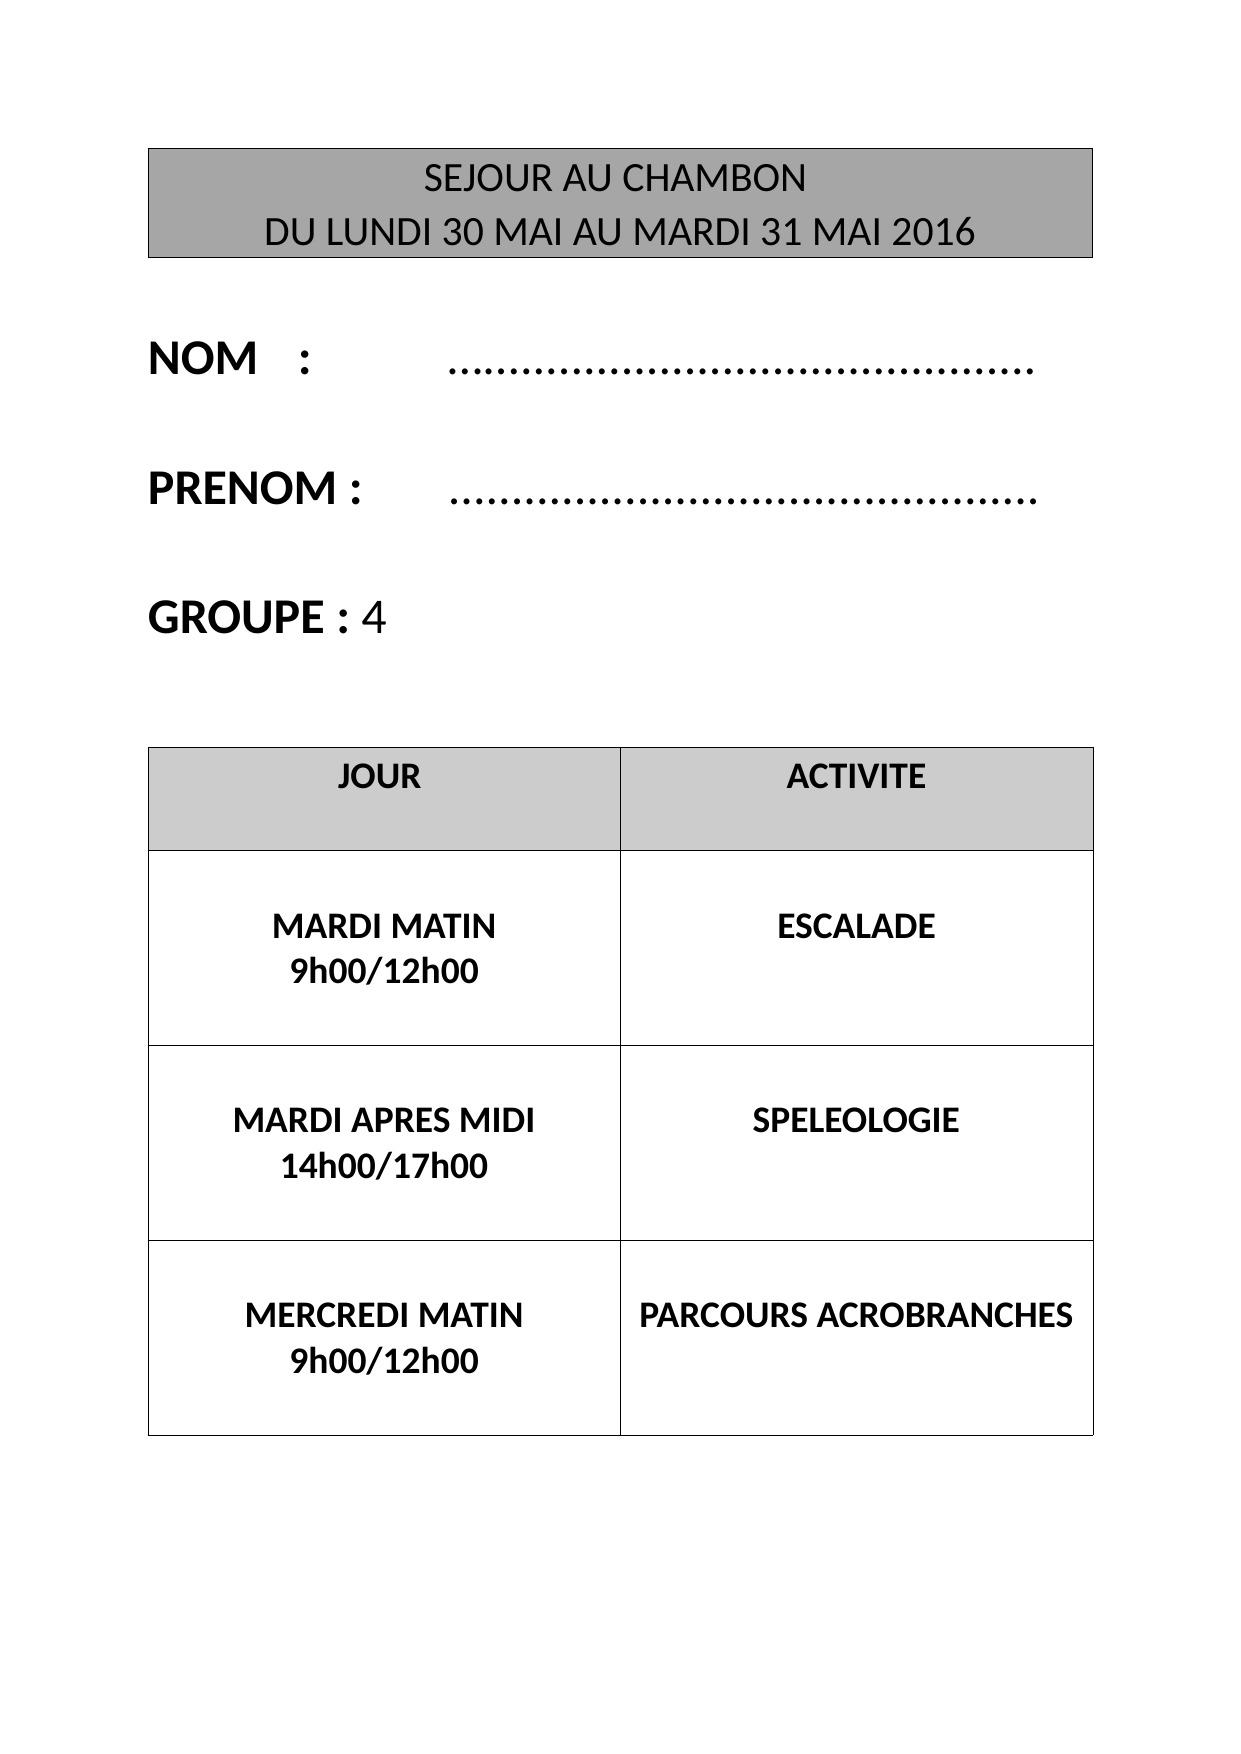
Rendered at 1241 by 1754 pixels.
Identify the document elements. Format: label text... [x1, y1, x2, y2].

text GROUPE : 4 [148, 585, 1093, 646]
text NOM : …............................................ [148, 326, 1093, 387]
table_header ACTIVITE [621, 748, 1093, 850]
table_cell PARCOURS ACROBRANCHES [621, 1241, 1093, 1434]
table_cell MARDI MATIN 9h00/12h00 [149, 851, 620, 1045]
text DU LUNDI 30 MAI AU MARDI 31 MAI 2016 [149, 201, 1092, 257]
text SEJOUR AU CHAMBON [149, 149, 1092, 201]
table_cell SPELEOLOGIE [621, 1046, 1093, 1240]
table_header JOUR [149, 748, 620, 850]
table_cell ESCALADE [621, 851, 1093, 1045]
table_cell MERCREDI MATIN 9h00/12h00 [149, 1241, 620, 1434]
table_cell MARDI APRES MIDI 14h00/17h00 [149, 1046, 620, 1240]
text PRENOM : ............................................... [148, 456, 1093, 517]
